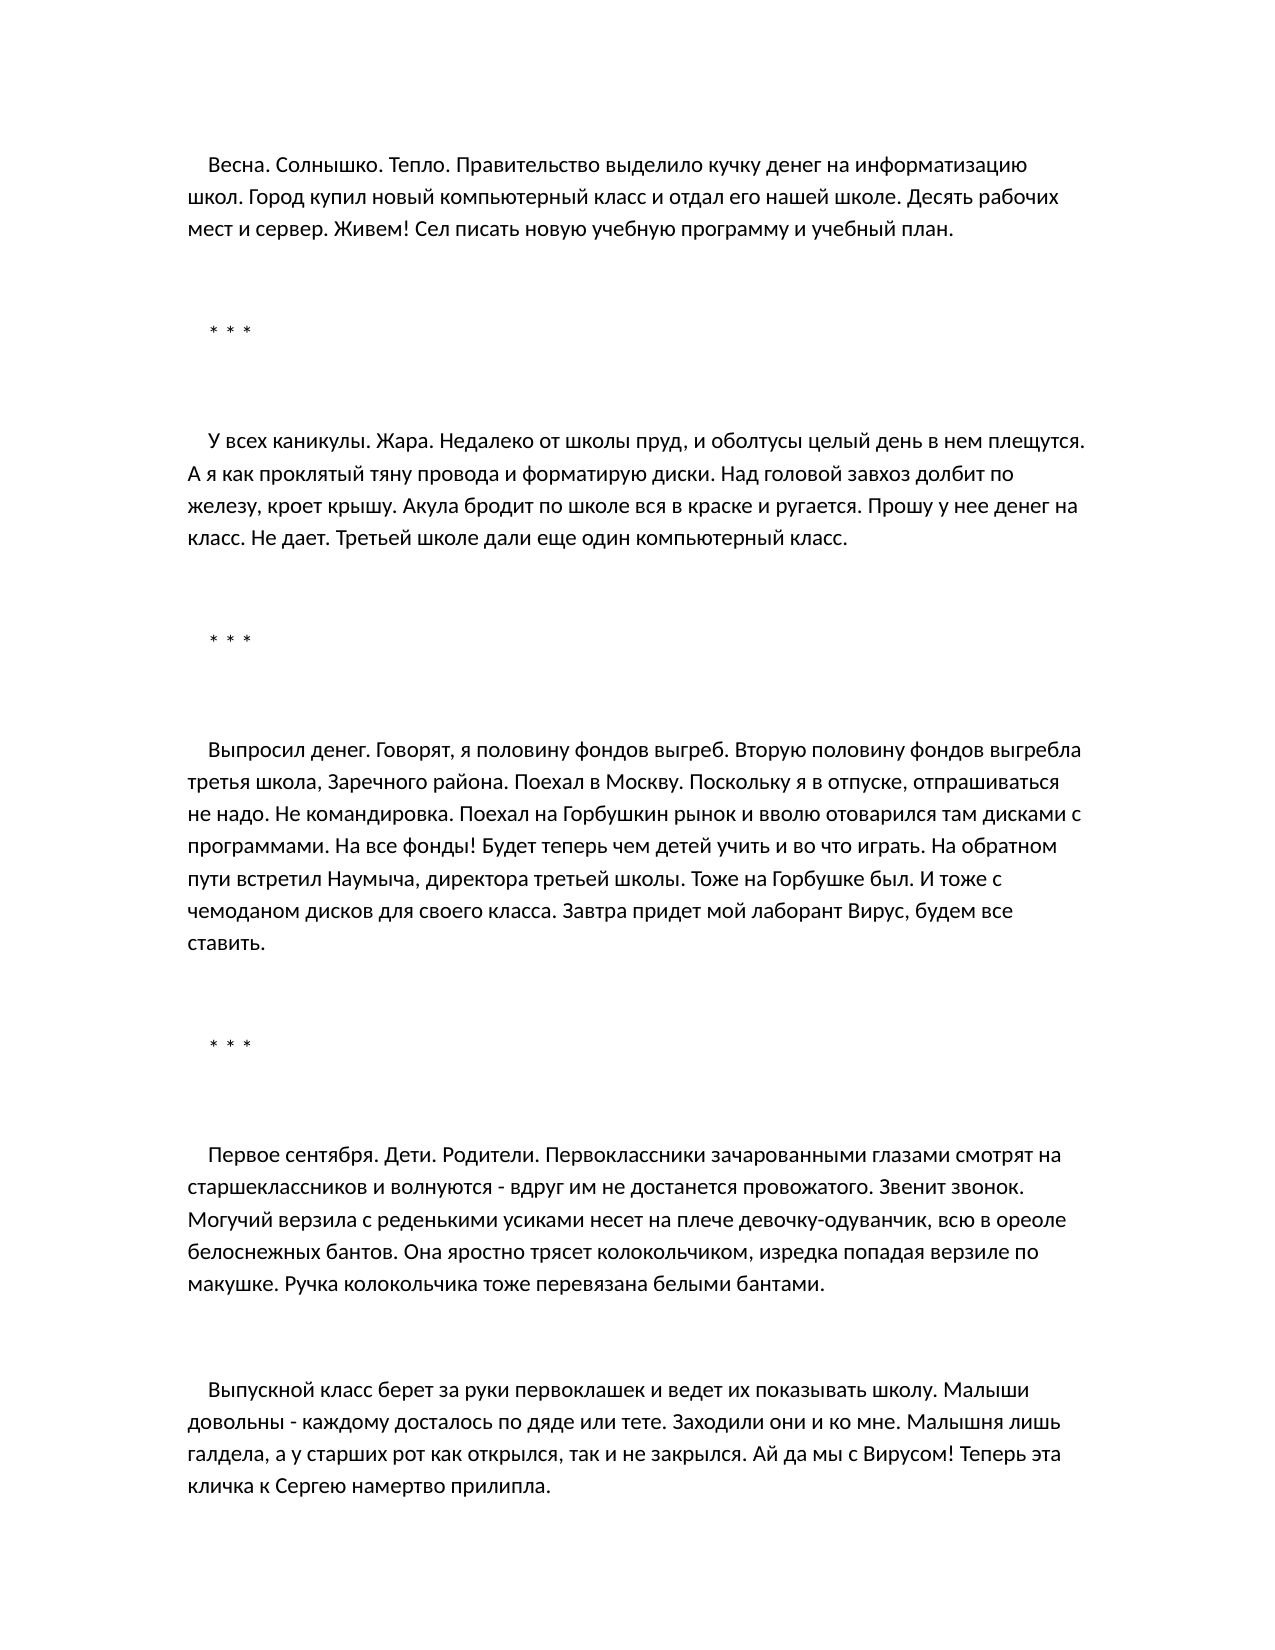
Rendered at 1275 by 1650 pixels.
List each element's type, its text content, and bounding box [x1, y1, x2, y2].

text Выпускной класс берет за руки первоклашек и ведет их показывать школу. Малыши довольны - каждому досталось по дяде или тете. Заходили они и ко мне. Малышня лишь галдела, а у старших рот как открылся, так и не закрылся. Ай да мы с Вирусом! Теперь эта кличка к Сергею намертво прилипла. [187, 1375, 1087, 1500]
text * * * [187, 629, 1087, 657]
text * * * [187, 1034, 1087, 1062]
text Весна. Солнышко. Тепло. Правительство выделило кучку денег на информатизацию школ. Город купил новый компьютерный класс и отдал его нашей школе. Десять рабочих мест и сервер. Живем! Сел писать новую учебную программу и учебный план. [187, 150, 1087, 242]
text Первое сентября. Дети. Родители. Первоклассники зачарованными глазами смотрят на старшеклассников и волнуются - вдруг им не достанется провожатого. Звенит звонок. Могучий верзила с реденькими усиками несет на плече девочку-одуванчик, всю в ореоле белоснежных бантов. Она яростно трясет колокольчиком, изредка попадая верзиле по макушке. Ручка колокольчика тоже перевязана белыми бантами. [187, 1140, 1087, 1297]
text Выпросил денег. Говорят, я половину фондов выгреб. Вторую половину фондов выгребла третья школа, Заречного района. Поехал в Москву. Поскольку я в отпуске, отпрашиваться не надо. Не командировка. Поехал на Горбушкин рынок и вволю отоварился там дисками с программами. На все фонды! Будет теперь чем детей учить и во что играть. На обратном пути встретил Наумыча, директора третьей школы. Тоже на Горбушке был. И тоже с чемоданом дисков для своего класса. Завтра придет мой лаборант Вирус, будем все ставить. [187, 735, 1087, 956]
text У всех каникулы. Жара. Недалеко от школы пруд, и оболтусы целый день в нем плещутся. А я как проклятый тяну провода и форматирую диски. Над головой завхоз долбит по железу, кроет крышу. Акула бродит по школе вся в краске и ругается. Прошу у нее денег на класс. Не дает. Третьей школе дали еще один компьютерный класс. [187, 426, 1087, 551]
text * * * [187, 320, 1087, 348]
